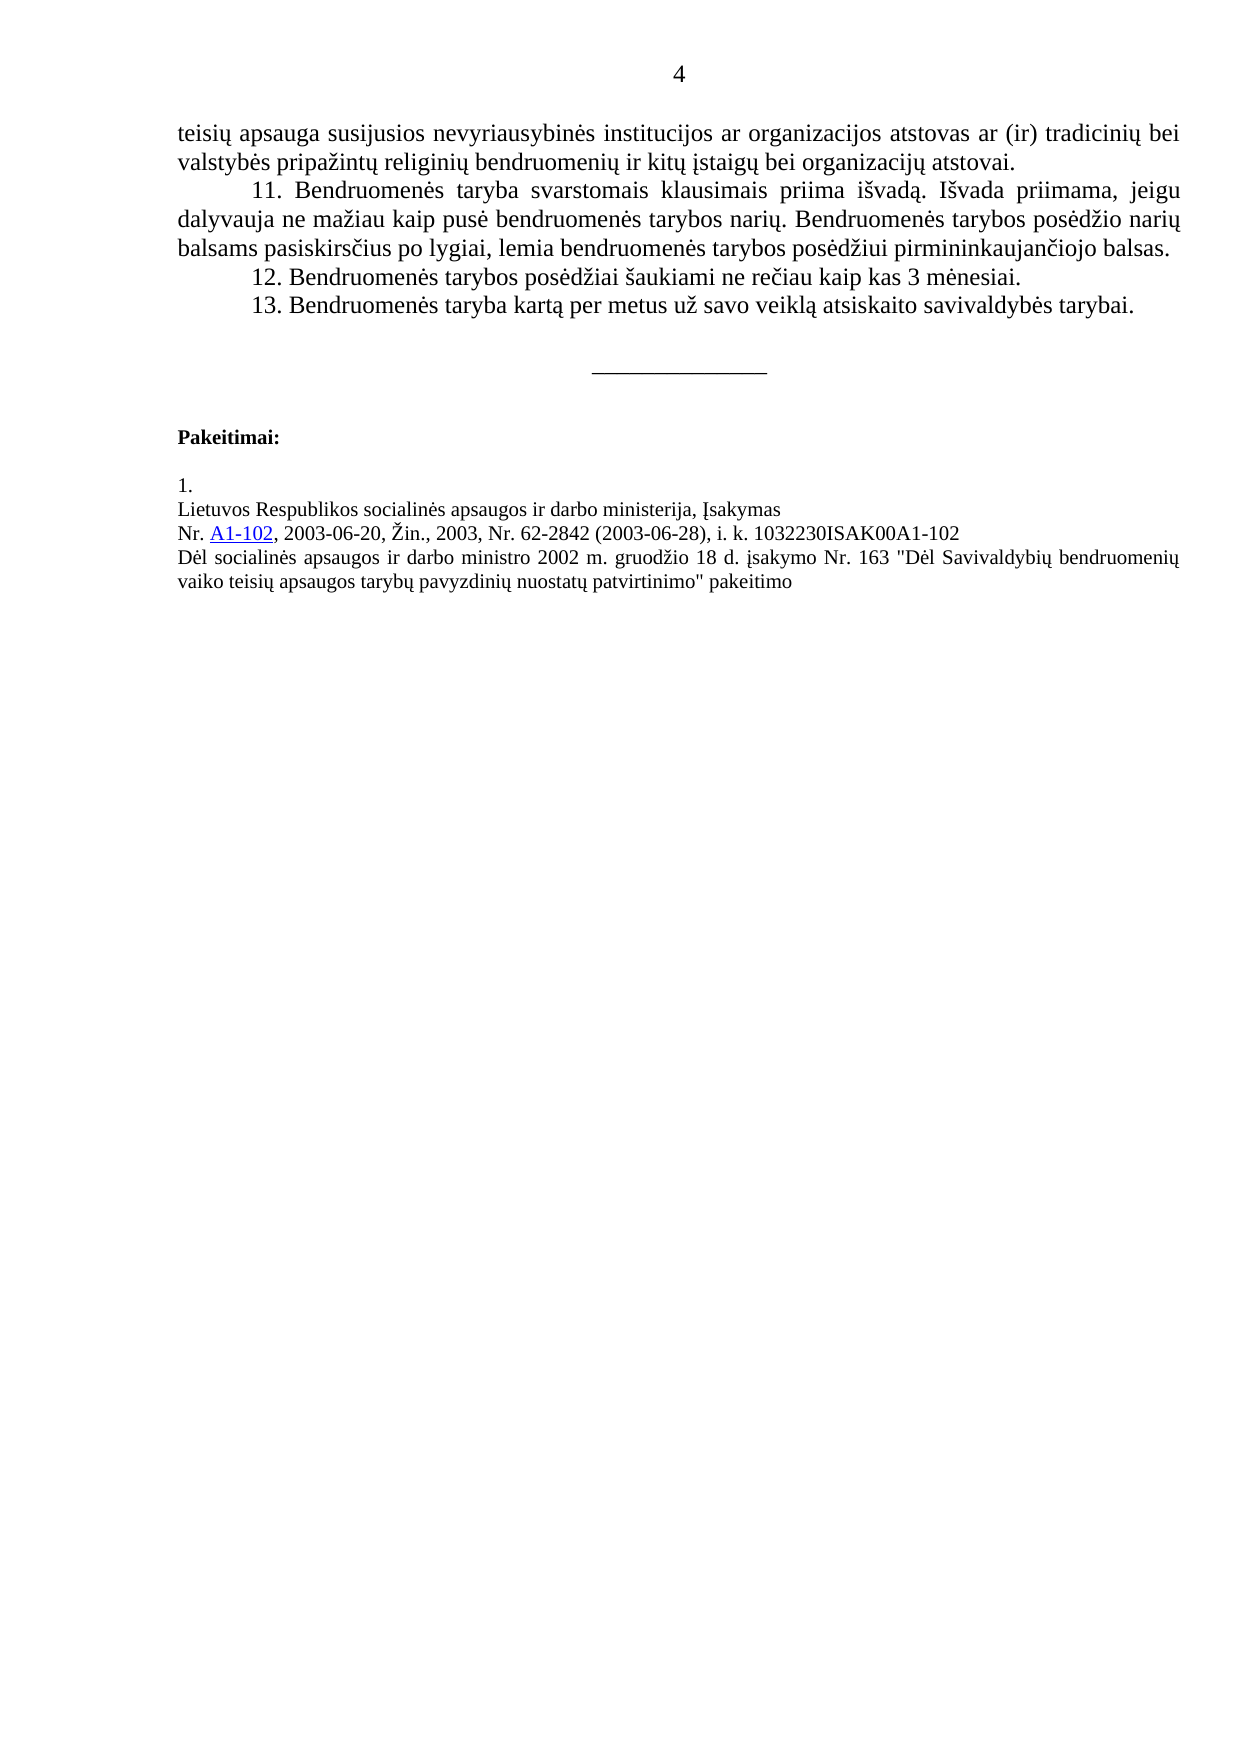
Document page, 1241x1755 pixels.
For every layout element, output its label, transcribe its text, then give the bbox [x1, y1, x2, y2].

text Nr. A1-102, 2003-06-20, Žin., 2003, Nr. 62-2842 (2003-06-28), i. k. 1032230ISAK00A1-102 [177, 521, 1181, 545]
text teisių apsauga susijusios nevyriausybinės institucijos ar organizacijos atstovas ar (ir) tradicinių bei valstybės pripažintų religinių bendruomenių ir kitų įstaigų bei organizacijų atstovai. [177, 118, 1181, 176]
text 1. [177, 473, 1181, 497]
text 13. Bendruomenės taryba kartą per metus už savo veiklą atsiskaito savivaldybės tarybai. [177, 291, 1181, 319]
text Lietuvos Respublikos socialinės apsaugos ir darbo ministerija, Įsakymas [177, 497, 1181, 521]
text ______________ [177, 348, 1181, 377]
text Pakeitimai: [177, 425, 1181, 449]
text 12. Bendruomenės tarybos posėdžiai šaukiami ne rečiau kaip kas 3 mėnesiai. [177, 262, 1181, 291]
text 11. Bendruomenės taryba svarstomais klausimais priima išvadą. Išvada priimama, jeigu dalyvauja ne mažiau kaip pusė bendruomenės tarybos narių. Bendruomenės tarybos posėdžio narių balsams pasiskirsčius po lygiai, lemia bendruomenės tarybos posėdžiui pirmininkaujančiojo balsas. [177, 176, 1181, 262]
text Dėl socialinės apsaugos ir darbo ministro 2002 m. gruodžio 18 d. įsakymo Nr. 163 "Dėl Savivaldybių bendruomenių vaiko teisių apsaugos tarybų pavyzdinių nuostatų patvirtinimo" pakeitimo [177, 545, 1181, 593]
